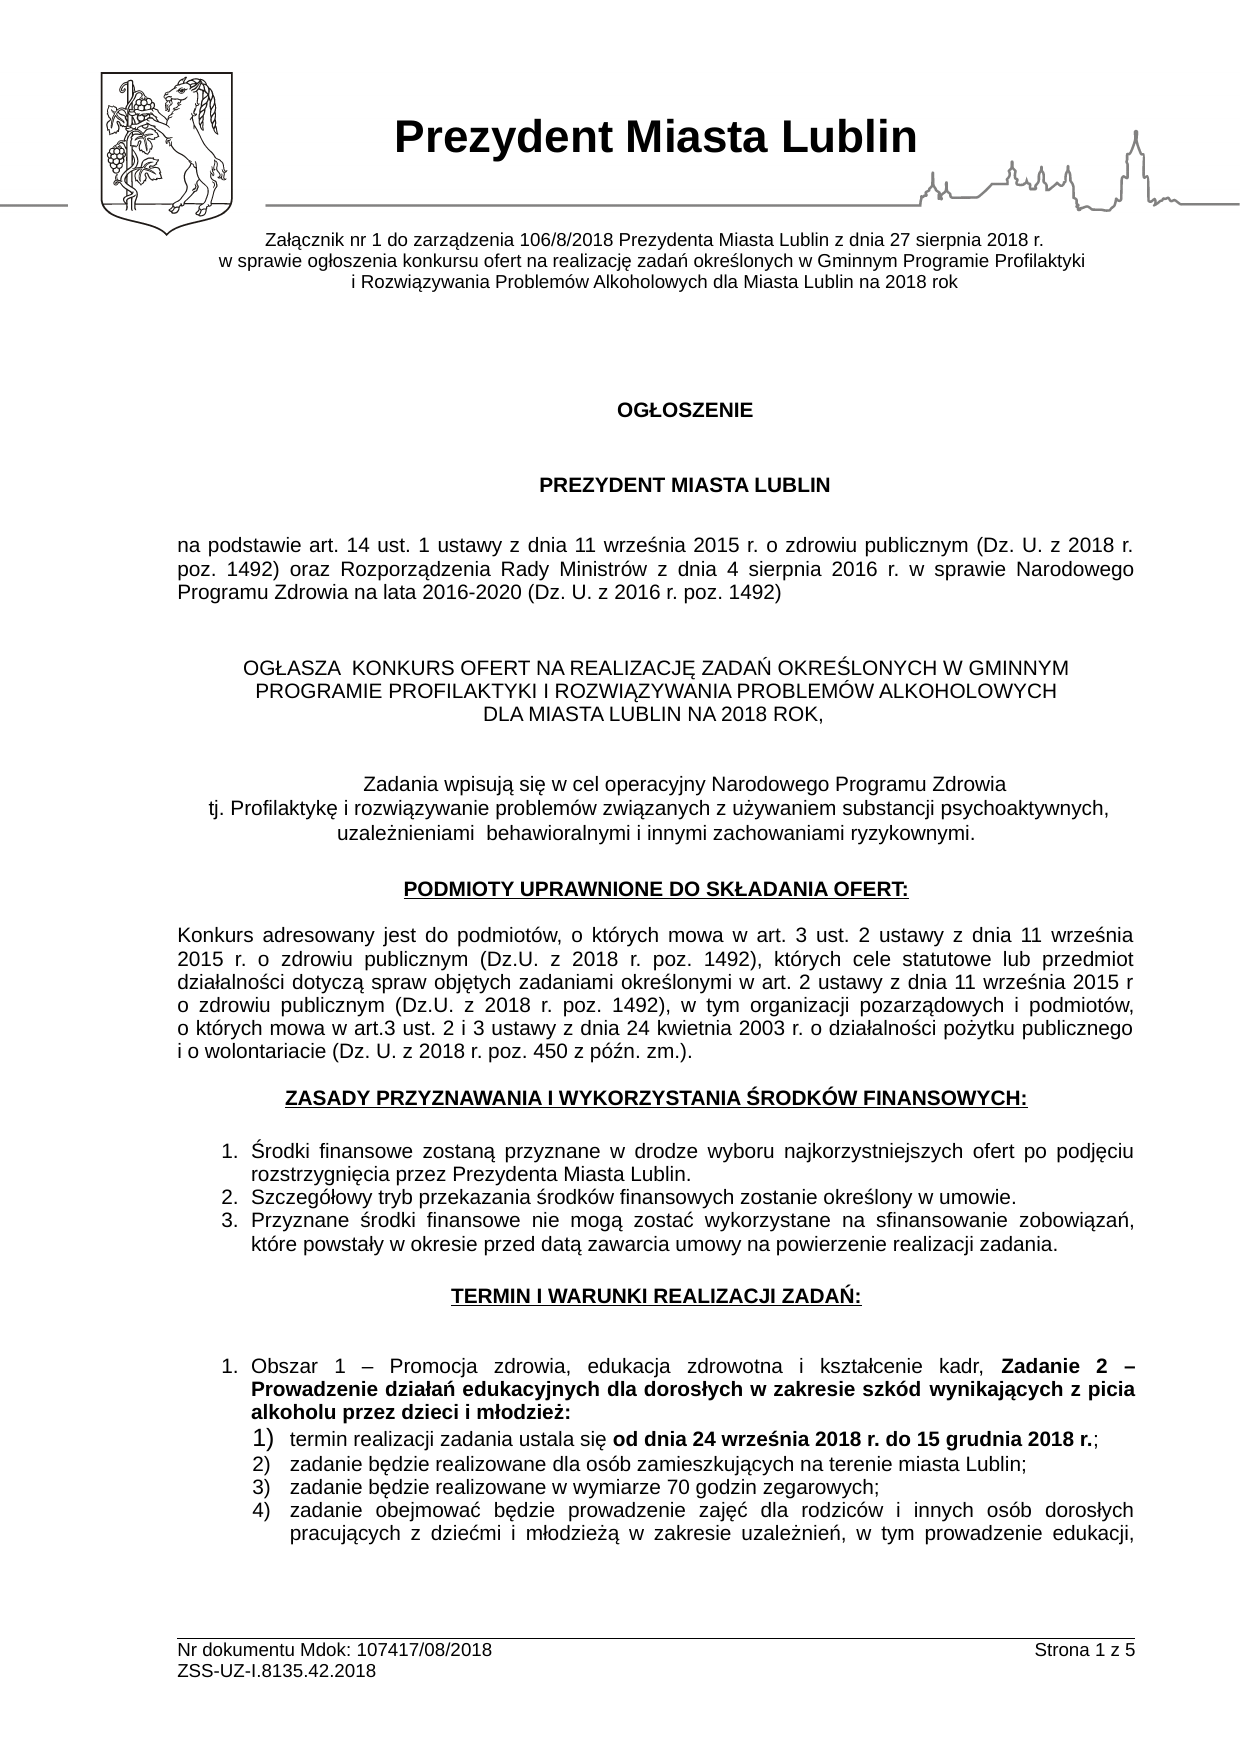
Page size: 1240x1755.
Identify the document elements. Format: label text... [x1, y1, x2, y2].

list Środki finansowe zostaną przyznane w drodze wyboru najkorzystniejszych ofert po podjęciu rozstrzygnięcia przez Prezydenta Miasta Lublin. [221, 1139, 1135, 1186]
list Obszar 1 – Promocja zdrowia, edukacja zdrowotna i kształcenie kadr, Zadanie 2 – Prowadzenie działań edukacyjnych dla dorosłych w zakresie szkód wynikających z picia alkoholu przez dzieci i młodzież: [221, 1354, 1135, 1424]
text OGŁASZA KONKURS OFERT NA REALIZACJĘ ZADAŃ OKREŚLONYCH W GMINNYM PROGRAMIE PROFILAKTYKI I ROZWIĄZYWANIA PROBLEMÓW ALKOHOLOWYCH DLA MIASTA LUBLIN NA 2018 ROK, [177, 656, 1135, 726]
text ZASADY PRZYZNAWANIA I WYKORZYSTANIA ŚRODKÓW FINANSOWYCH: [177, 1086, 1135, 1110]
text Konkurs adresowany jest do podmiotów, o których mowa w art. 3 ust. 2 ustawy z dnia 11 września 2015 r. o zdrowiu publicznym (Dz.U. z 2018 r. poz. 1492), których cele statutowe lub przedmiot działalności dotyczą spraw objętych zadaniami określonymi w art. 2 ustawy z dnia 11 września 2015 r o zdrowiu publicznym (Dz.U. z 2018 r. poz. 1492), w tym organizacji pozarządowych i podmiotów, o których mowa w art.3 ust. 2 i 3 ustawy z dnia 24 kwietnia 2003 r. o działalności pożytku publicznego i o wolontariacie (Dz. U. z 2018 r. poz. 450 z późn. zm.). [177, 901, 1135, 1063]
list Przyznane środki finansowe nie mogą zostać wykorzystane na sfinansowanie zobowiązań, które powstały w okresie przed datą zawarcia umowy na powierzenie realizacji zadania. [221, 1209, 1135, 1255]
list zadanie obejmować będzie prowadzenie zajęć dla rodziców i innych osób dorosłych pracujących z dziećmi i młodzieżą w zakresie uzależnień, w tym prowadzenie edukacji, [252, 1498, 1135, 1545]
text na podstawie art. 14 ust. 1 ustawy z dnia 11 września 2015 r. o zdrowiu publicznym (Dz. U. z 2018 r. poz. 1492) oraz Rozporządzenia Rady Ministrów z dnia 4 sierpnia 2016 r. w sprawie Narodowego Programu Zdrowia na lata 2016-2020 (Dz. U. z 2016 r. poz. 1492) [177, 534, 1135, 604]
text PREZYDENT MIASTA LUBLIN [177, 473, 1135, 497]
text PODMIOTY UPRAWNIONE DO SKŁADANIA OFERT: [177, 877, 1135, 901]
text OGŁOSZENIE [177, 398, 1135, 422]
picture [0, 72, 1240, 236]
list zadanie będzie realizowane dla osób zamieszkujących na terenie miasta Lublin; [252, 1452, 1135, 1475]
list Szczegółowy tryb przekazania środków finansowych zostanie określony w umowie. [221, 1186, 1135, 1209]
text Zadania wpisują się w cel operacyjny Narodowego Programu Zdrowia tj. Profilaktykę i rozwiązywanie problemów związanych z używaniem substancji psychoaktywnych, uzależnieniami behawioralnymi i innymi zachowaniami ryzykownymi. [177, 773, 1135, 869]
list termin realizacji zadania ustala się od dnia 24 września 2018 r. do 15 grudnia 2018 r.; [252, 1424, 1135, 1452]
list zadanie będzie realizowane w wymiarze 70 godzin zegarowych; [252, 1475, 1135, 1498]
text TERMIN I WARUNKI REALIZACJI ZADAŃ: [177, 1285, 1135, 1308]
